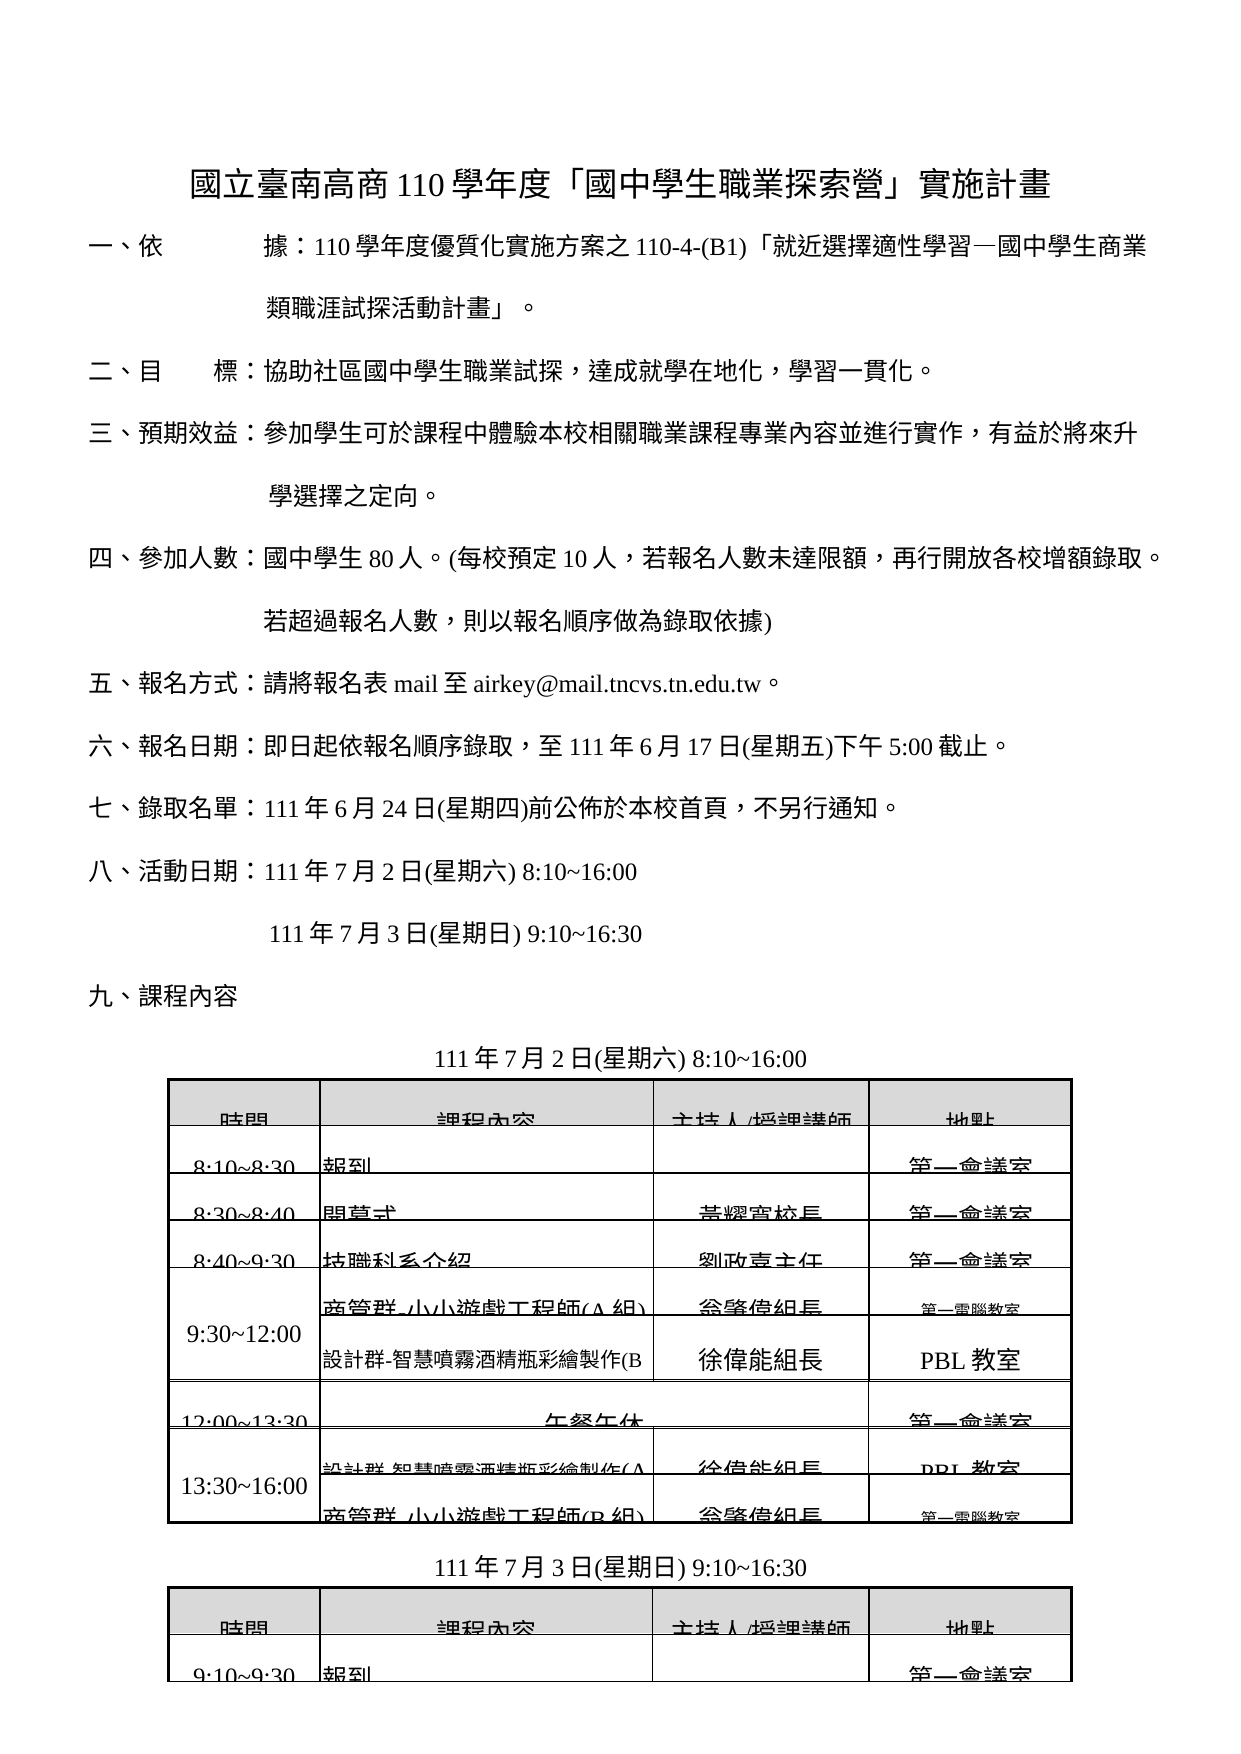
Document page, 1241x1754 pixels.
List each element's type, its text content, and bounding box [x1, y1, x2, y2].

table_cell 第一會議室 [870, 1174, 1070, 1219]
table_cell 翁肇偉組長 [654, 1268, 868, 1314]
table_cell 9:10~9:30 [170, 1635, 319, 1681]
table_cell 8:10~8:30 [170, 1126, 319, 1172]
text 111年7月3日(星期日) 9:10~16:30 [269, 890, 1152, 952]
text 111年7月3日(星期日) 9:10~16:30 [89, 1524, 1152, 1586]
text 七、錄取名單：111年6月24日(星期四)前公佈於本校首頁，不另行通知。 [89, 765, 1152, 827]
table_cell PBL教室 [869, 1429, 1070, 1473]
table_cell 8:30~8:40 [170, 1174, 319, 1219]
table_header 時間 [170, 1081, 319, 1125]
table_cell 徐偉能組長 [654, 1316, 868, 1379]
table_cell 翁肇偉組長 [654, 1475, 868, 1521]
table_cell 報到 [321, 1126, 653, 1172]
table_cell 報到 [321, 1635, 652, 1681]
table_header 時間 [228, 1625, 238, 1633]
table_header 地點 [870, 1589, 1070, 1633]
table_cell 劉政嘉主任 [654, 1221, 868, 1267]
table_header 課程內容 [321, 1589, 652, 1633]
table_header 時間 [170, 1589, 319, 1633]
table_cell 第一會議室 [870, 1221, 1070, 1267]
table_cell 開幕式 [321, 1174, 653, 1219]
text 三、預期效益：參加學生可於課程中體驗本校相關職業課程專業內容並進行實作，有益於將來升學選擇之定向。 [89, 390, 1152, 515]
table_cell 設計群-智慧噴霧酒精瓶彩繪製作(B組) [321, 1316, 653, 1379]
text 國立臺南高商110學年度「國中學生職業探索營」實施計畫 [89, 140, 1152, 202]
table_cell 技職科系介紹 [321, 1221, 653, 1267]
text 二、目 標：協助社區國中學生職業試探，達成就學在地化，學習一貫化。 [89, 327, 1152, 390]
table_cell 第一電腦教室 [870, 1475, 1070, 1521]
table_cell 商管群-小小遊戲工程師(A組) [321, 1268, 653, 1314]
table_cell PBL教室 [870, 1316, 1070, 1379]
table_cell 12:00~13:30 [170, 1382, 319, 1426]
table_header 地點 [870, 1081, 1070, 1125]
text 五、報名方式：請將報名表mail至airkey@mail.tncvs.tn.edu.tw。 [89, 640, 1152, 702]
table_cell 9:30~12:00 [170, 1268, 319, 1379]
table_header 課程內容 [321, 1081, 653, 1125]
table_cell 午餐午休 [321, 1382, 868, 1426]
table_header 主持人/授課講師 [654, 1081, 868, 1125]
text 六、報名日期：即日起依報名順序錄取，至111年6月17日(星期五)下午5:00截止。 [89, 702, 1152, 765]
table_cell [654, 1126, 868, 1172]
table_cell 商管群-小小遊戲工程師(B組) [321, 1475, 653, 1521]
table_cell 第一會議室 [870, 1126, 1070, 1172]
table_cell 第一電腦教室 [870, 1268, 1070, 1314]
table_cell 徐偉能組長 [654, 1429, 868, 1473]
table_cell [653, 1635, 868, 1681]
table_cell 8:40~9:30 [170, 1221, 319, 1267]
table_cell 黃耀寬校長 [654, 1174, 868, 1219]
text 九、課程內容 [89, 952, 1152, 1015]
text 111年7月2日(星期六) 8:10~16:00 [89, 1015, 1152, 1077]
table_cell 13:30~16:00 [170, 1429, 319, 1521]
table_cell 第一會議室 [870, 1635, 1070, 1681]
table_cell 設計群-智慧噴霧酒精瓶彩繪製作(A組) [321, 1429, 653, 1473]
table_header 主持人/授課講師 [653, 1589, 868, 1633]
table_header 時間 [228, 1117, 238, 1125]
text 八、活動日期：111年7月2日(星期六) 8:10~16:00 [89, 827, 1152, 890]
text 一、依 據：110學年度優質化實施方案之110-4-(B1)「就近選擇適性學習—國中學生商業類職涯試探活動計畫」。 [89, 202, 1152, 327]
table_cell 第一會議室 [869, 1382, 1070, 1426]
text 四、參加人數：國中學生80人。(每校預定10人，若報名人數未達限額，再行開放各校增額錄取。若超過報名人數，則以報名順序做為錄取依據) [89, 515, 1152, 640]
